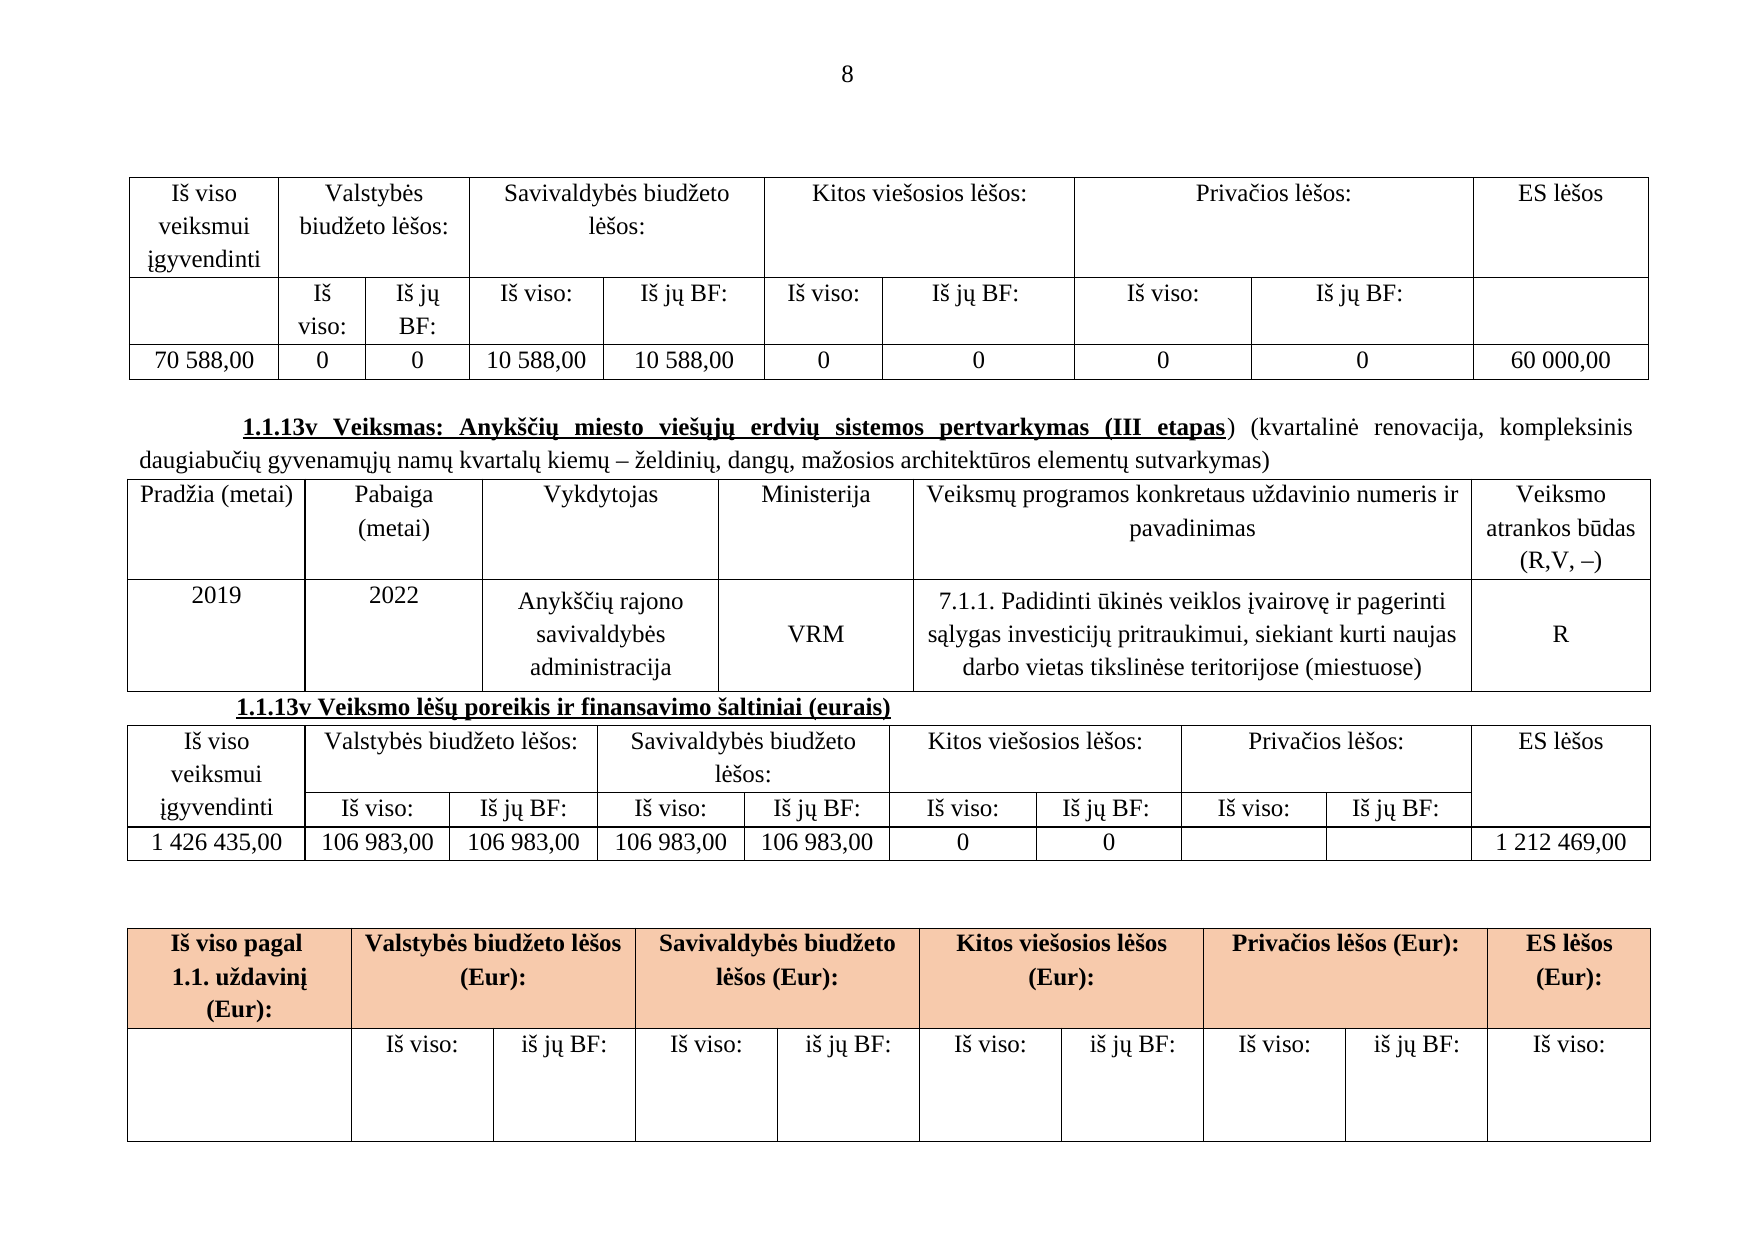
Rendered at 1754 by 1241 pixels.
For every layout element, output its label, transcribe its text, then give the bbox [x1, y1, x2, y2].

table_header [1645, 413, 1650, 478]
table_cell 0 [366, 345, 469, 378]
table_cell VRM [719, 580, 913, 691]
table_cell Iš viso: [598, 793, 744, 826]
table_cell [1327, 828, 1471, 860]
table_header Kitos viešosios lėšos (Eur): [920, 929, 1203, 1028]
table_cell Iš viso: [352, 1029, 493, 1141]
table_cell 60 000,00 [1474, 345, 1648, 378]
table_cell 0 [883, 345, 1074, 378]
table_cell Iš jų BF: [1327, 793, 1471, 826]
table_cell iš jų BF: [778, 1029, 919, 1141]
table_cell Anykščių rajono savivaldybės administracija [483, 580, 718, 691]
table_header Valstybės biudžeto lėšos: [279, 178, 469, 277]
table_cell Iš jų BF: [450, 793, 597, 826]
table_cell 0 [765, 345, 882, 378]
table_cell Iš viso: [470, 278, 603, 344]
table_cell 2019 [128, 580, 304, 691]
table_cell Ministerija [719, 480, 913, 579]
table_cell 70 588,00 [130, 345, 278, 378]
table_cell Iš jų BF: [1037, 793, 1181, 826]
table_cell ES lėšos [1472, 726, 1650, 826]
table_cell 10 588,00 [470, 345, 603, 378]
table_header Privačios lėšos: [1075, 178, 1473, 277]
table_cell 106 983,00 [450, 828, 597, 860]
table_cell [1474, 278, 1648, 344]
table_cell Iš viso: [306, 793, 449, 826]
table_cell Iš viso: [1204, 1029, 1345, 1141]
table_cell [1645, 692, 1650, 725]
table_cell Iš viso: [1182, 793, 1326, 826]
table_cell 0 [1252, 345, 1473, 378]
table_header Savivaldybės biudžeto lėšos: [470, 178, 764, 277]
table_cell Iš viso veiksmui įgyvendinti [128, 726, 304, 826]
table_cell 10 588,00 [604, 345, 764, 378]
table_cell 2022 [306, 580, 482, 691]
table_header Iš viso veiksmui įgyvendinti [130, 178, 278, 277]
table_cell 106 983,00 [745, 828, 889, 860]
table_cell 0 [890, 828, 1036, 860]
table_cell Iš viso: [1075, 278, 1251, 344]
table_cell Pabaiga (metai) [306, 480, 482, 579]
table_cell [128, 1029, 351, 1141]
table_header ES lėšos [1474, 178, 1648, 277]
table_cell 1 426 435,00 [128, 828, 304, 860]
table_header Valstybės biudžeto lėšos (Eur): [352, 929, 635, 1028]
table_cell iš jų BF: [1062, 1029, 1203, 1141]
table_cell 0 [1037, 828, 1181, 860]
table_cell Iš jų BF: [604, 278, 764, 344]
table_cell Iš jų BF: [745, 793, 889, 826]
table_cell 7.1.1. Padidinti ūkinės veiklos įvairovę ir pagerinti sąlygas investicijų pritraukimui, siekiant kurti naujas darbo vietas tikslinėse teritorijose (miestuose) [914, 580, 1471, 691]
table_cell 0 [1075, 345, 1251, 378]
table_cell 1 212 469,00 [1472, 828, 1650, 860]
table_cell 106 983,00 [598, 828, 744, 860]
table_cell [1182, 828, 1326, 860]
table_cell Privačios lėšos: [1182, 726, 1471, 792]
table_cell Iš viso: [1488, 1029, 1650, 1141]
table_cell Iš viso: [920, 1029, 1061, 1141]
table_header Savivaldybės biudžeto lėšos (Eur): [636, 929, 919, 1028]
table_cell 106 983,00 [306, 828, 449, 860]
table_header Privačios lėšos (Eur): [1204, 929, 1487, 1028]
table_cell Vykdytojas [483, 480, 718, 579]
table_cell Savivaldybės biudžeto lėšos: [598, 726, 889, 792]
table_cell 0 [279, 345, 365, 378]
table_cell iš jų BF: [494, 1029, 635, 1141]
table_cell Iš jų BF: [366, 278, 469, 344]
table_cell Valstybės biudžeto lėšos: [306, 726, 597, 792]
table_cell Kitos viešosios lėšos: [890, 726, 1181, 792]
table_cell R [1472, 580, 1650, 691]
table_header Iš viso pagal 1.1. uždavinį (Eur): [128, 929, 351, 1028]
table_cell Iš viso: [279, 278, 365, 344]
table_cell Iš jų BF: [1252, 278, 1473, 344]
table_cell Iš viso: [765, 278, 882, 344]
table_cell Iš viso: [636, 1029, 777, 1141]
table_cell Pradžia (metai) [128, 480, 304, 579]
table_header Kitos viešosios lėšos: [765, 178, 1074, 277]
table_header 1.1.13v Veiksmas: Anykščių miesto viešųjų erdvių sistemos pertvarkymas (III etapas) (kvartalinė renovacija, kompleksinis daugiabučių gyvenamųjų namų kvartalų kiemų – želdinių, dangų, mažosios architektūros elementų sutvarkymas) [128, 413, 1644, 478]
table_header ES lėšos (Eur): [1488, 929, 1650, 1028]
table_cell Iš jų BF: [883, 278, 1074, 344]
table_cell iš jų BF: [1346, 1029, 1487, 1141]
table_cell [130, 278, 278, 344]
table_cell Veiksmų programos konkretaus uždavinio numeris ir pavadinimas [914, 480, 1471, 579]
table_cell Veiksmo atrankos būdas (R,V, –) [1472, 480, 1650, 579]
table_cell 1.1.13v Veiksmo lėšų poreikis ir finansavimo šaltiniai (eurais) [128, 692, 1644, 725]
table_cell Iš viso: [890, 793, 1036, 826]
